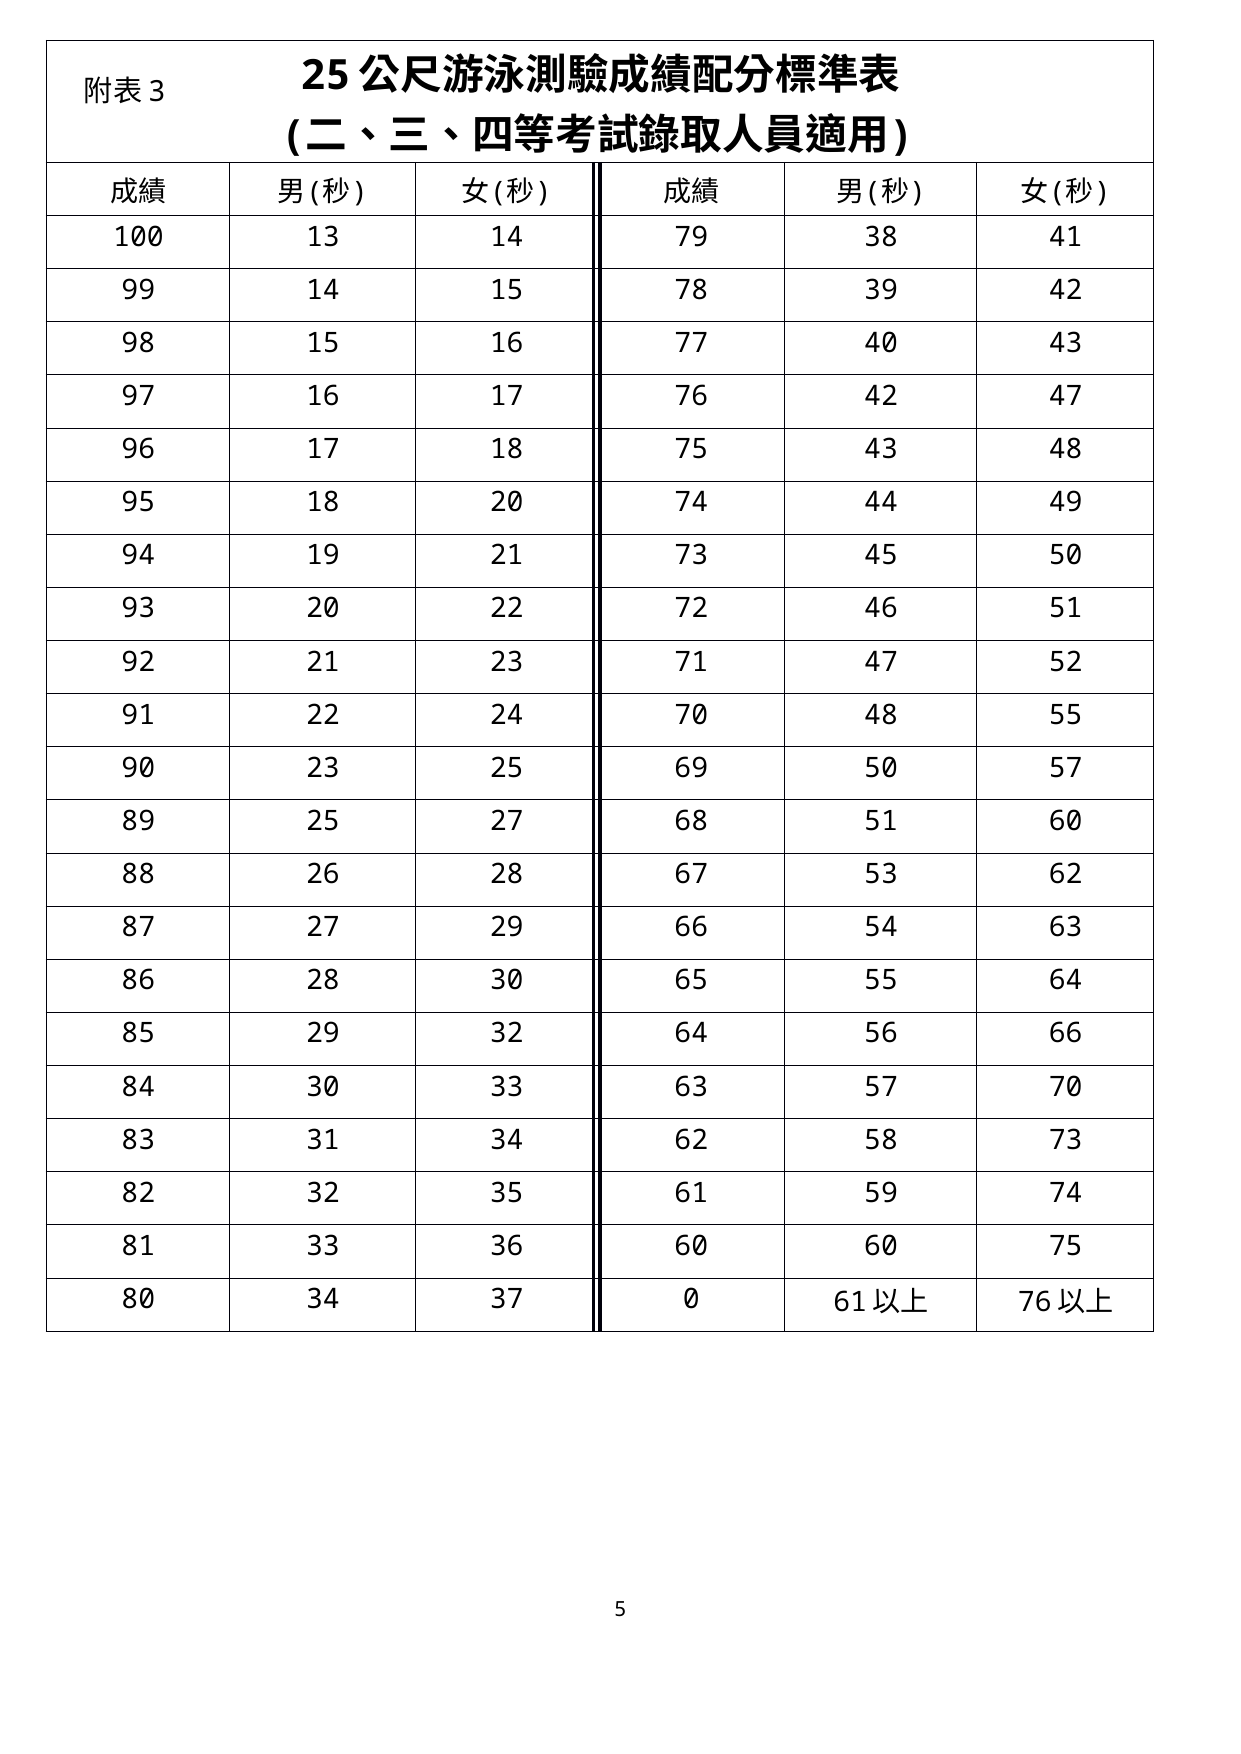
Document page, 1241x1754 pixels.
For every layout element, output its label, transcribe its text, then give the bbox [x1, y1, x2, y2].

table_cell 20 [230, 588, 415, 640]
table_cell 48 [977, 429, 1153, 481]
table_cell 32 [230, 1172, 415, 1224]
table_cell 74 [602, 482, 784, 534]
table_cell 50 [977, 535, 1153, 587]
table_cell 40 [785, 322, 976, 374]
table_cell 46 [785, 588, 976, 640]
table_cell 男(秒) [230, 163, 415, 215]
table_cell 36 [416, 1225, 592, 1277]
table_cell 60 [977, 800, 1153, 852]
table_cell 28 [416, 854, 592, 906]
table_cell 18 [230, 482, 415, 534]
table_cell 34 [416, 1119, 592, 1171]
table_cell 41 [977, 216, 1153, 268]
table_cell 89 [47, 800, 229, 852]
table_cell 93 [47, 588, 229, 640]
table_cell 51 [785, 800, 976, 852]
table_cell 98 [47, 322, 229, 374]
table_cell 79 [602, 216, 784, 268]
table_cell 54 [785, 907, 976, 959]
table_cell 19 [230, 535, 415, 587]
table_cell 61以上 [785, 1279, 976, 1331]
table_cell 52 [977, 641, 1153, 693]
table_header 25公尺游泳測驗成績配分標準表 (二、三、四等考試錄取人員適用) [47, 41, 1153, 162]
table_cell 69 [602, 747, 784, 799]
table_cell 31 [230, 1119, 415, 1171]
table_cell 29 [416, 907, 592, 959]
table_cell 成績 [602, 163, 784, 215]
table_cell 80 [47, 1279, 229, 1331]
table_cell 26 [230, 854, 415, 906]
table_cell 57 [977, 747, 1153, 799]
table_cell 86 [47, 960, 229, 1012]
table_cell 62 [602, 1119, 784, 1171]
table_cell 60 [602, 1225, 784, 1277]
table_cell 71 [602, 641, 784, 693]
table_cell 43 [785, 429, 976, 481]
table_cell 29 [230, 1013, 415, 1065]
table_cell 28 [230, 960, 415, 1012]
table_cell 27 [230, 907, 415, 959]
table_cell 94 [47, 535, 229, 587]
table_cell 88 [47, 854, 229, 906]
table_cell 42 [977, 269, 1153, 321]
table_cell 58 [785, 1119, 976, 1171]
table_cell 21 [416, 535, 592, 587]
table_cell 25 [230, 800, 415, 852]
table_cell 81 [47, 1225, 229, 1277]
table_cell 15 [416, 269, 592, 321]
table_cell 75 [602, 429, 784, 481]
table_cell 44 [785, 482, 976, 534]
table_cell 100 [47, 216, 229, 268]
table_cell 47 [977, 375, 1153, 427]
table_cell 55 [977, 694, 1153, 746]
table_cell 30 [230, 1066, 415, 1118]
table_cell 21 [230, 641, 415, 693]
table_cell 17 [230, 429, 415, 481]
table_cell 63 [977, 907, 1153, 959]
table_cell 15 [230, 322, 415, 374]
table_cell 16 [230, 375, 415, 427]
table_cell 32 [416, 1013, 592, 1065]
table_cell 45 [785, 535, 976, 587]
table_cell 35 [416, 1172, 592, 1224]
table_cell 64 [602, 1013, 784, 1065]
table_cell 70 [977, 1066, 1153, 1118]
table_cell 30 [416, 960, 592, 1012]
table_cell 38 [785, 216, 976, 268]
table_cell 27 [416, 800, 592, 852]
table_cell 84 [47, 1066, 229, 1118]
table_cell 57 [785, 1066, 976, 1118]
table_cell 14 [416, 216, 592, 268]
table_cell 0 [602, 1279, 784, 1331]
table_cell 34 [230, 1279, 415, 1331]
table_cell 14 [230, 269, 415, 321]
table_cell 56 [785, 1013, 976, 1065]
table_cell 90 [47, 747, 229, 799]
table_cell 61 [602, 1172, 784, 1224]
table_cell 78 [602, 269, 784, 321]
table_cell 22 [416, 588, 592, 640]
table_cell 53 [785, 854, 976, 906]
table_cell 96 [47, 429, 229, 481]
table_cell 68 [602, 800, 784, 852]
table_cell 24 [416, 694, 592, 746]
table_cell 16 [416, 322, 592, 374]
table_cell 13 [230, 216, 415, 268]
table_cell 60 [785, 1225, 976, 1277]
table_cell 73 [977, 1119, 1153, 1171]
table_cell 70 [602, 694, 784, 746]
table_cell 62 [977, 854, 1153, 906]
table_cell 91 [47, 694, 229, 746]
table_cell 女(秒) [977, 163, 1153, 215]
table_cell 25 [416, 747, 592, 799]
table_cell 男(秒) [785, 163, 976, 215]
table_cell 39 [785, 269, 976, 321]
table_cell 17 [416, 375, 592, 427]
table_cell 66 [602, 907, 784, 959]
table_cell 82 [47, 1172, 229, 1224]
table_cell 59 [785, 1172, 976, 1224]
table_cell 43 [977, 322, 1153, 374]
table_cell 33 [230, 1225, 415, 1277]
table_cell 22 [230, 694, 415, 746]
table_cell 23 [230, 747, 415, 799]
table_cell 74 [977, 1172, 1153, 1224]
table_cell 51 [977, 588, 1153, 640]
table_cell 72 [602, 588, 784, 640]
table_cell 73 [602, 535, 784, 587]
table_cell 75 [977, 1225, 1153, 1277]
table_cell 成績 [47, 163, 229, 215]
table_cell 63 [602, 1066, 784, 1118]
table_cell 66 [977, 1013, 1153, 1065]
table_cell 42 [785, 375, 976, 427]
table_cell 99 [47, 269, 229, 321]
table_cell 76以上 [977, 1279, 1153, 1331]
table_cell 48 [785, 694, 976, 746]
table_cell 47 [785, 641, 976, 693]
table_cell 33 [416, 1066, 592, 1118]
table_cell 76 [602, 375, 784, 427]
table_cell 65 [602, 960, 784, 1012]
table_cell 95 [47, 482, 229, 534]
table_cell 92 [47, 641, 229, 693]
table_cell 50 [785, 747, 976, 799]
table_cell 64 [977, 960, 1153, 1012]
table_cell 女(秒) [416, 163, 592, 215]
table_cell 83 [47, 1119, 229, 1171]
table_cell 49 [977, 482, 1153, 534]
table_cell 87 [47, 907, 229, 959]
table_cell 37 [416, 1279, 592, 1331]
table_cell 77 [602, 322, 784, 374]
table_cell 23 [416, 641, 592, 693]
table_cell 85 [47, 1013, 229, 1065]
text 附表3 [69, 67, 189, 107]
table_cell 20 [416, 482, 592, 534]
table_cell 97 [47, 375, 229, 427]
table_cell 55 [785, 960, 976, 1012]
table_cell 67 [602, 854, 784, 906]
table_cell 18 [416, 429, 592, 481]
